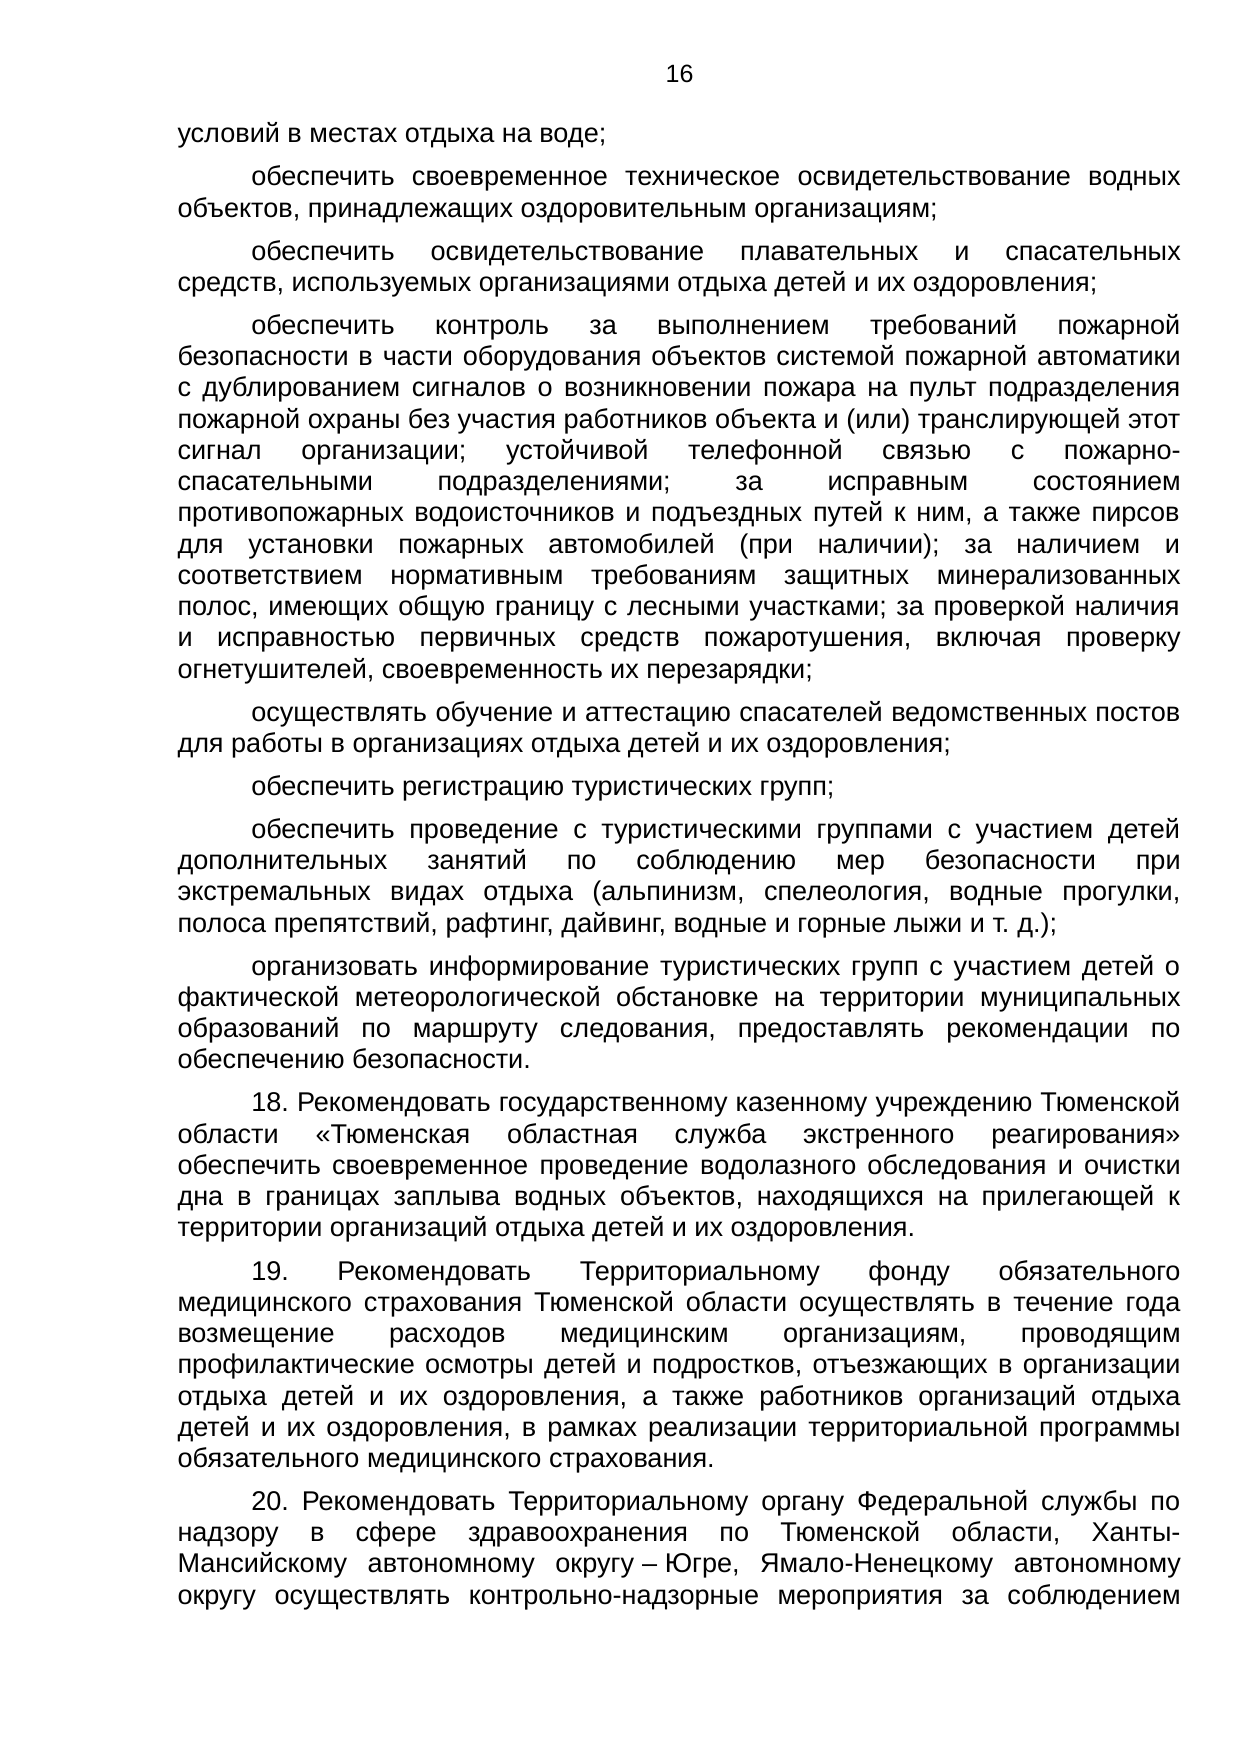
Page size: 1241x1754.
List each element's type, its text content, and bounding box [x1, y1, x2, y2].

text обеспечить проведение с туристическими группами с участием детей дополнительных занятий по соблюдению мер безопасности при экстремальных видах отдыха (альпинизм, спелеология, водные прогулки, полоса препятствий, рафтинг, дайвинг, водные и горные лыжи и т. д.); [177, 813, 1181, 938]
text условий в местах отдыха на воде; [177, 117, 1181, 148]
text 19. Рекомендовать Территориальному фонду обязательного медицинского страхования Тюменской области осуществлять в течение года возмещение расходов медицинским организациям, проводящим профилактические осмотры детей и подростков, отъезжающих в организации отдыха детей и их оздоровления, а также работников организаций отдыха детей и их оздоровления, в рамках реализации территориальной программы обязательного медицинского страхования. [177, 1254, 1181, 1473]
text обеспечить контроль за выполнением требований пожарной безопасности в части оборудования объектов системой пожарной автоматики с дублированием сигналов о возникновении пожара на пульт подразделения пожарной охраны без участия работников объекта и (или) транслирующей этот сигнал организации; устойчивой телефонной связью с пожарно-спасательными подразделениями; за исправным состоянием противопожарных водоисточников и подъездных путей к ним, а также пирсов для установки пожарных автомобилей (при наличии); за наличием и соответствием нормативным требованиям защитных минерализованных полос, имеющих общую границу с лесными участками; за проверкой наличия и исправностью первичных средств пожаротушения, включая проверку огнетушителей, своевременность их перезарядки; [177, 309, 1181, 684]
text обеспечить регистрацию туристических групп; [177, 770, 1181, 801]
text обеспечить своевременное техническое освидетельствование водных объектов, принадлежащих оздоровительным организациям; [177, 160, 1181, 223]
text организовать информирование туристических групп с участием детей о фактической метеорологической обстановке на территории муниципальных образований по маршруту следования, предоставлять рекомендации по обеспечению безопасности. [177, 950, 1181, 1075]
text 18. Рекомендовать государственному казенному учреждению Тюменской области «Тюменская областная служба экстренного реагирования» обеспечить своевременное проведение водолазного обследования и очистки дна в границах заплыва водных объектов, находящихся на прилегающей к территории организаций отдыха детей и их оздоровления. [177, 1086, 1181, 1243]
text 20. Рекомендовать Территориальному органу Федеральной службы по надзору в сфере здравоохранения по Тюменской области, Ханты-Мансийскому автономному округу – Югре, Ямало-Ненецкому автономному округу осуществлять контрольно-надзорные мероприятия за соблюдением [177, 1485, 1181, 1610]
text обеспечить освидетельствование плавательных и спасательных средств, используемых организациями отдыха детей и их оздоровления; [177, 234, 1181, 297]
text осуществлять обучение и аттестацию спасателей ведомственных постов для работы в организациях отдыха детей и их оздоровления; [177, 696, 1181, 758]
